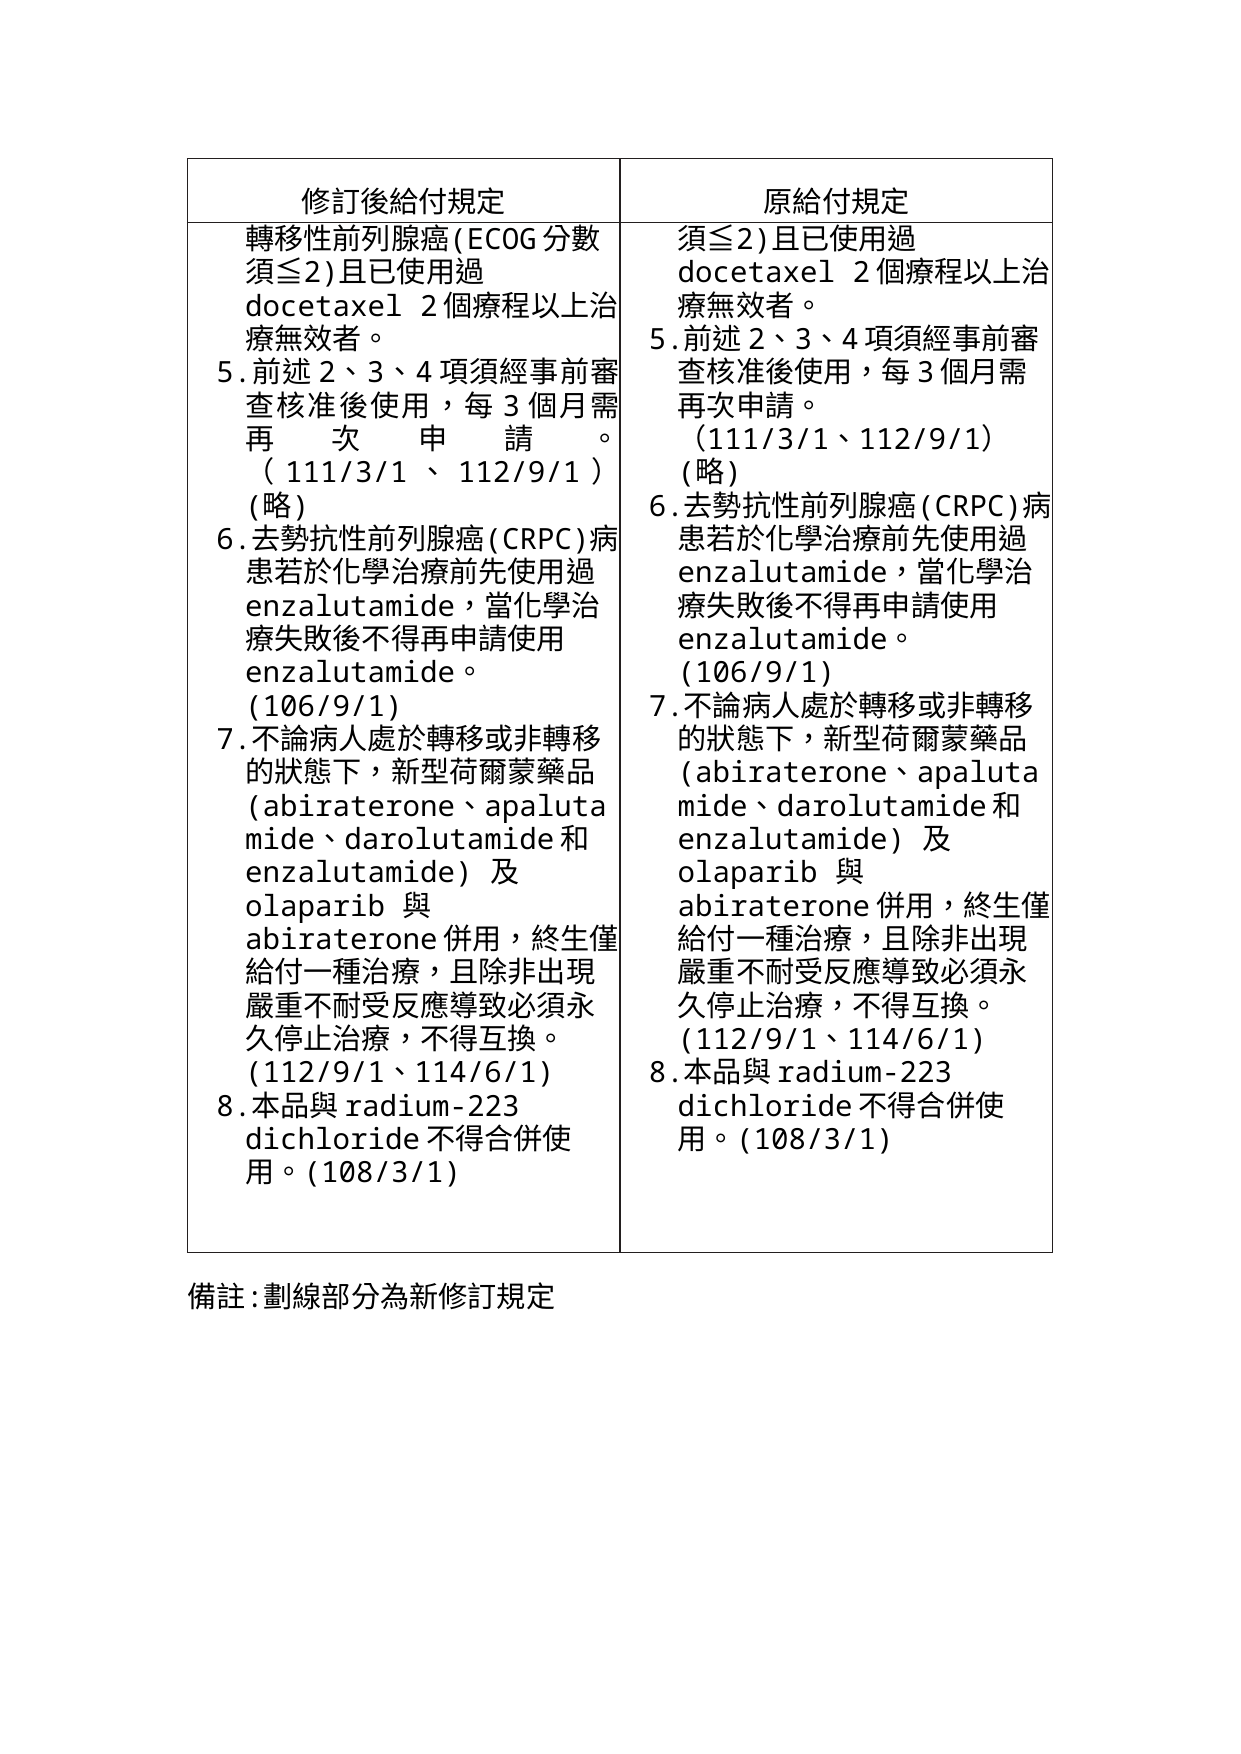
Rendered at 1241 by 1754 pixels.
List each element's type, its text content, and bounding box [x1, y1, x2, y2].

table_header 原給付規定 [621, 159, 1052, 222]
table_header 修訂後給付規定 [188, 159, 619, 222]
table_cell 須≦2)且已使用過docetaxel 2個療程以上治療無效者。 5.前述2、3、4項須經事前審查核准後使用，每3個月需再次申請。（111/3/1、112/9/1）(略) 6.去勢抗性前列腺癌(CRPC)病患若於化學治療前先使用過enzalutamide，當化學治療失敗後不得再申請使用enzalutamide。(106/9/1) 7.不論病人處於轉移或非轉移的狀態下，新型荷爾蒙藥品(abiraterone、apalutamide、darolutamide和enzalutamide) 及olaparib 與 abiraterone併用，終生僅給付一種治療，且除非出現嚴重不耐受反應導致必須永久停止治療，不得互換。(112/9/1、114/6/1) 8.本品與radium-223 dichloride不得合併使用。(108/3/1) [621, 223, 1052, 1252]
table_cell 轉移性前列腺癌(ECOG分數須≦2)且已使用過docetaxel 2個療程以上治療無效者。 5.前述2、3、4項須經事前審查核准後使用，每3個月需再次申請。（111/3/1、112/9/1）(略) 6.去勢抗性前列腺癌(CRPC)病患若於化學治療前先使用過enzalutamide，當化學治療失敗後不得再申請使用enzalutamide。(106/9/1) 7.不論病人處於轉移或非轉移的狀態下，新型荷爾蒙藥品(abiraterone、apalutamide、darolutamide和enzalutamide) 及olaparib 與 abiraterone併用，終生僅給付一種治療，且除非出現嚴重不耐受反應導致必須永久停止治療，不得互換。(112/9/1、114/6/1) 8.本品與radium-223 dichloride不得合併使用。(108/3/1) [188, 223, 619, 1252]
text 備註:劃線部分為新修訂規定 [187, 1253, 1053, 1316]
